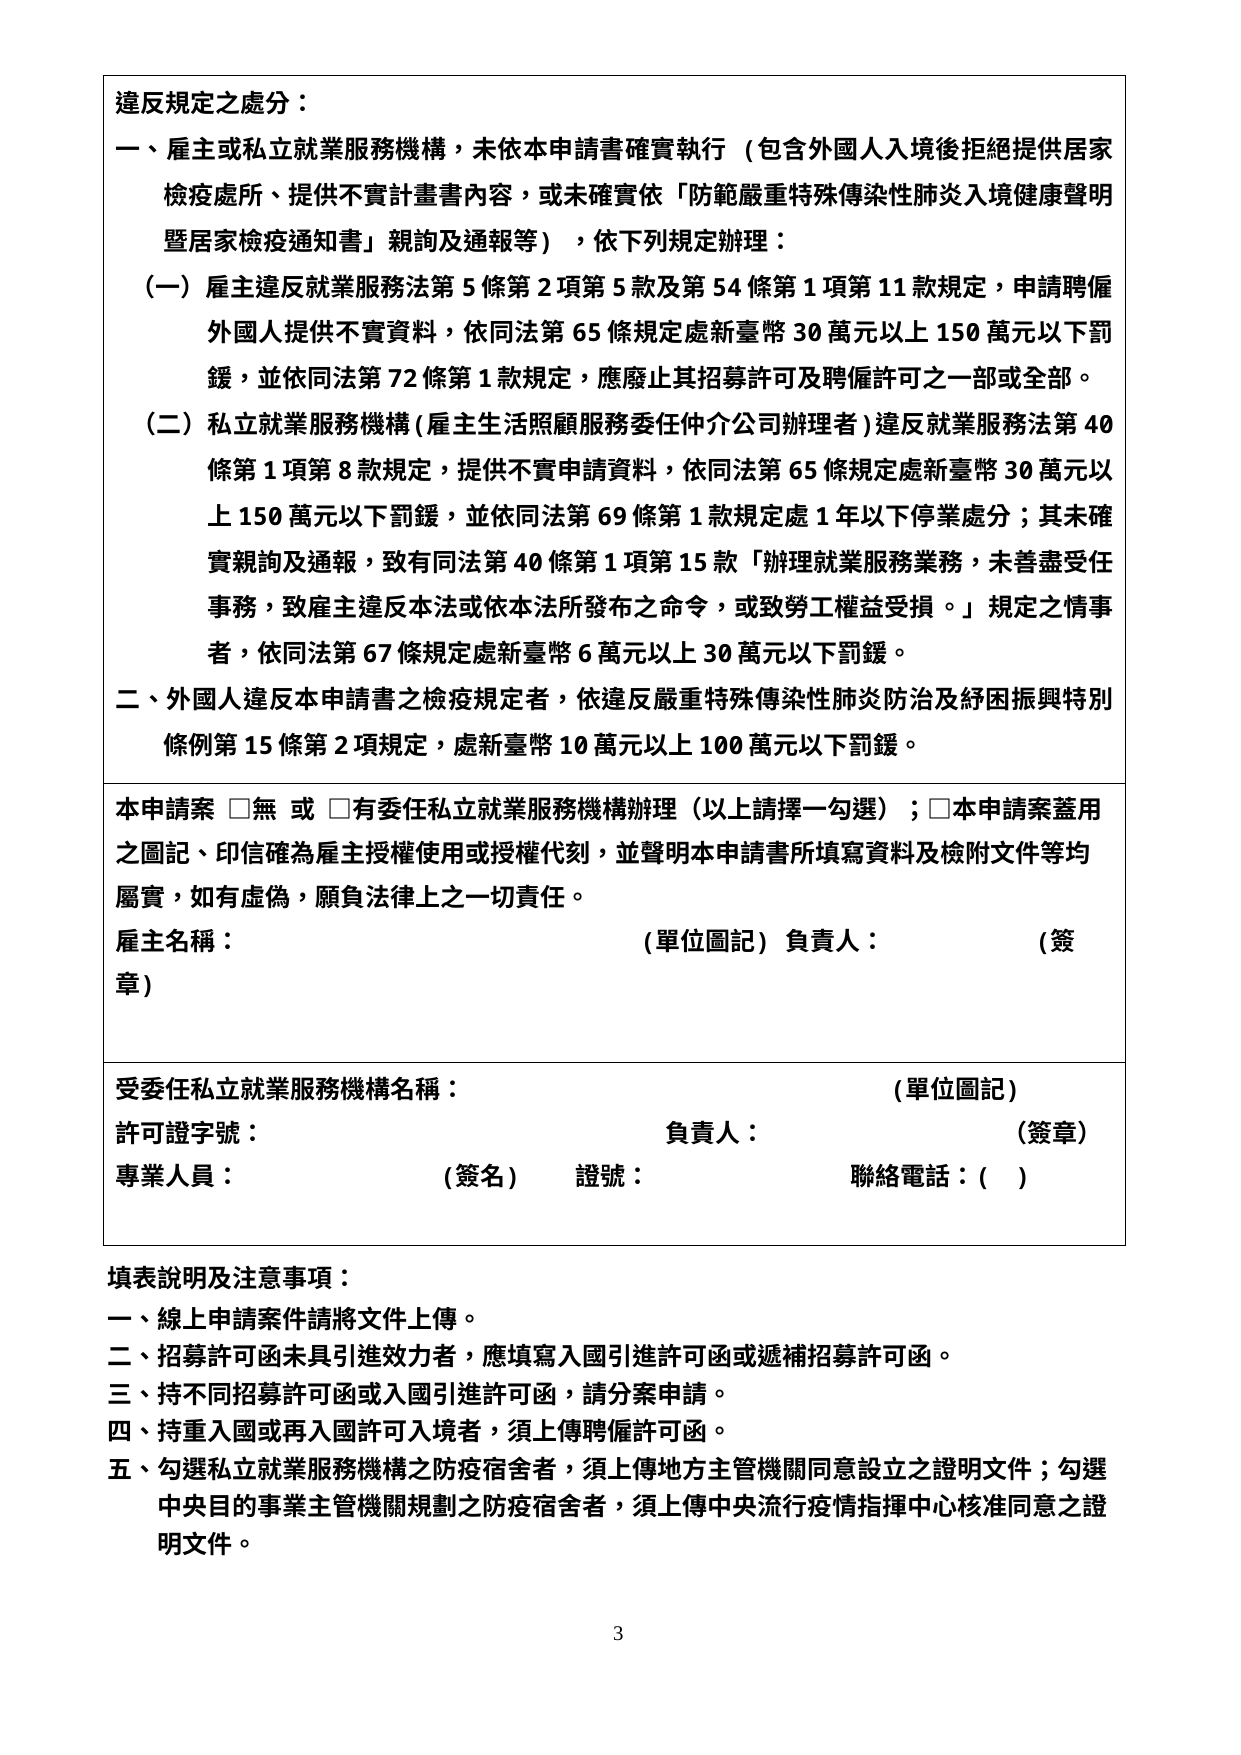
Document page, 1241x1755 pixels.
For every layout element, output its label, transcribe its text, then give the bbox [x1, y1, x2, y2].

table_cell 違反規定之處分： 一、雇主或私立就業服務機構，未依本申請書確實執行 (包含外國人入境後拒絕提供居家檢疫處所、提供不實計畫書內容，或未確實依「防範嚴重特殊傳染性肺炎入境健康聲明暨居家檢疫通知書」親詢及通報等) ，依下列規定辦理： （一）雇主違反就業服務法第5條第2項第5款及第54條第1項第11款規定，申請聘僱外國人提供不實資料，依同法第65條規定處新臺幣30萬元以上150萬元以下罰鍰，並依同法第72條第1款規定，應廢止其招募許可及聘僱許可之一部或全部。 （二）私立就業服務機構(雇主生活照顧服務委任仲介公司辦理者)違反就業服務法第40條第1項第8款規定，提供不實申請資料，依同法第65條規定處新臺幣30萬元以上150萬元以下罰鍰，並依同法第69條第1款規定處1年以下停業處分；其未確實親詢及通報，致有同法第40條第1項第15款「辦理就業服務業務，未善盡受任事務，致雇主違反本法或依本法所發布之命令，或致勞工權益受損。」規定之情事者，依同法第67條規定處新臺幣6萬元以上30萬元以下罰鍰。 二、外國人違反本申請書之檢疫規定者，依違反嚴重特殊傳染性肺炎防治及紓困振興特別條例第15條第2項規定，處新臺幣10萬元以上100萬元以下罰鍰。 [104, 76, 1125, 783]
text 填表說明及注意事項： [107, 1246, 1129, 1298]
table_cell 本申請案 □無 或 □有委任私立就業服務機構辦理（以上請擇一勾選）；□本申請案蓋用之圖記、印信確為雇主授權使用或授權代刻，並聲明本申請書所填寫資料及檢附文件等均屬實，如有虛偽，願負法律上之一切責任。 雇主名稱： (單位圖記) 負責人： (簽章) [104, 784, 1125, 1062]
text 三、持不同招募許可函或入國引進許可函，請分案申請。 [107, 1373, 1129, 1411]
text 四、持重入國或再入國許可入境者，須上傳聘僱許可函。 [107, 1411, 1129, 1448]
text 二、招募許可函未具引進效力者，應填寫入國引進許可函或遞補招募許可函。 [107, 1336, 1129, 1373]
text 五、勾選私立就業服務機構之防疫宿舍者，須上傳地方主管機關同意設立之證明文件；勾選中央目的事業主管機關規劃之防疫宿舍者，須上傳中央流行疫情指揮中心核准同意之證明文件。 [107, 1448, 1129, 1561]
text 一、線上申請案件請將文件上傳。 [107, 1298, 1129, 1336]
table_cell 受委任私立就業服務機構名稱： (單位圖記) 許可證字號： 負責人： （簽章） 專業人員： (簽名) 證號： 聯絡電話：( ) [104, 1063, 1125, 1245]
